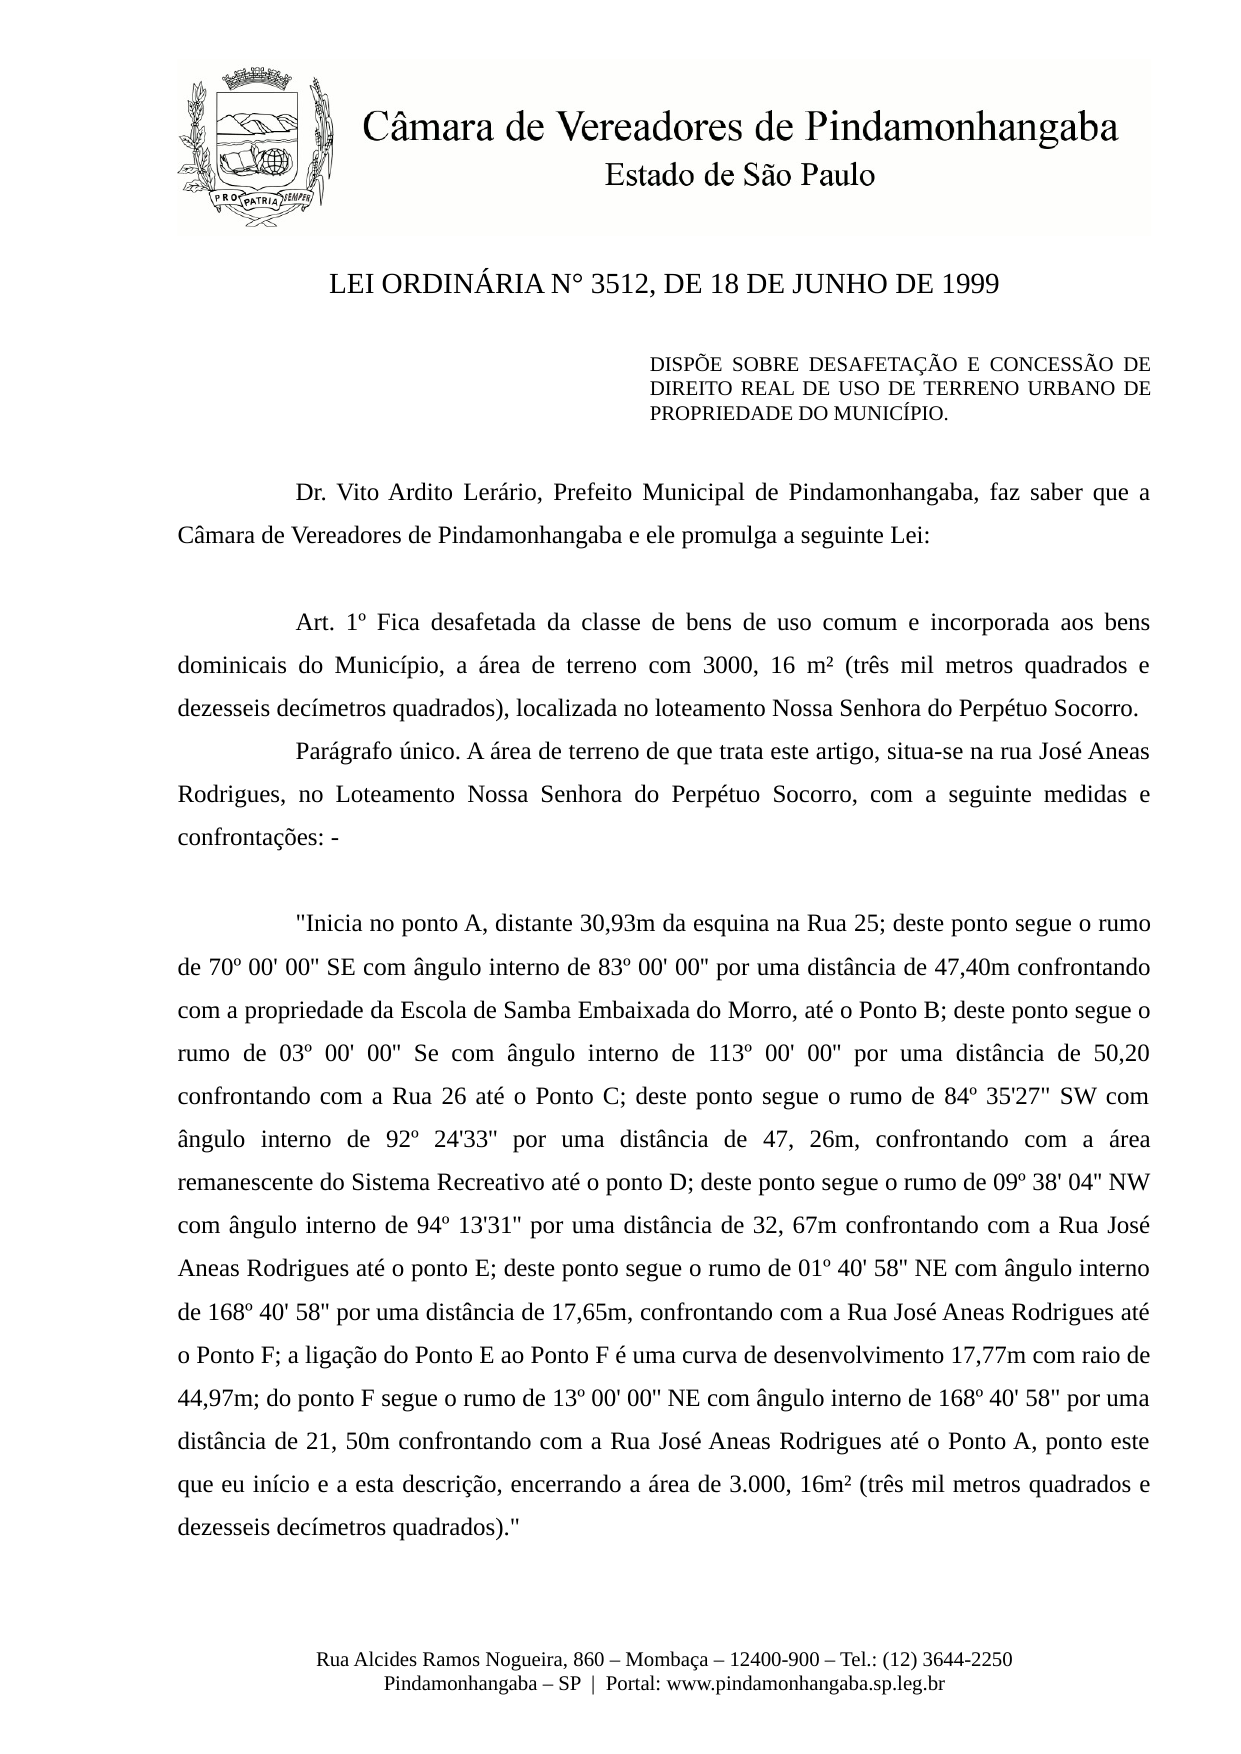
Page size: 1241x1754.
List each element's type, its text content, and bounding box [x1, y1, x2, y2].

text DISPÕE SOBRE DESAFETAÇÃO E CONCESSÃO DE DIREITO REAL DE USO DE TERRENO URBANO DE PROPRIEDADE DO MUNICÍPIO. [649, 352, 1152, 424]
picture [177, 59, 1152, 236]
text "Inicia no ponto A, distante 30,93m da esquina na Rua 25; deste ponto segue o rumo de 70º 00' 00'' SE com ângulo interno de 83º 00' 00'' por uma distância de 47,40m confrontando com a propriedade da Escola de Samba Embaixada do Morro, até o Ponto B; deste ponto segue o rumo de 03º 00' 00'' Se com ângulo interno de 113º 00' 00'' por uma distância de 50,20 confrontando com a Rua 26 até o Ponto C; deste ponto segue o rumo de 84º 35'27" SW com ângulo interno de 92º 24'33'' por uma distância de 47, 26m, confrontando com a área remanescente do Sistema Recreativo até o ponto D; deste ponto segue o rumo de 09º 38' 04'' NW com ângulo interno de 94º 13'31'' por uma distância de 32, 67m confrontando com a Rua José Aneas Rodrigues até o ponto E; deste ponto segue o rumo de 01º 40' 58'' NE com ângulo interno de 168º 40' 58'' por uma distância de 17,65m, confrontando com a Rua José Aneas Rodrigues até o Ponto F; a ligação do Ponto E ao Ponto F é uma curva de desenvolvimento 17,77m com raio de 44,97m; do ponto F segue o rumo de 13º 00' 00'' NE com ângulo interno de 168º 40' 58" por uma distância de 21, 50m confrontando com a Rua José Aneas Rodrigues até o Ponto A, ponto este que eu início e a esta descrição, encerrando a área de 3.000, 16m² (três mil metros quadrados e dezesseis decímetros quadrados)." [177, 908, 1152, 1541]
text LEI ORDINÁRIA N° 3512, de 18 de junho de 1999 [177, 266, 1152, 299]
text Parágrafo único. A área de terreno de que trata este artigo, situa-se na rua José Aneas Rodrigues, no Loteamento Nossa Senhora do Perpétuo Socorro, com a seguinte medidas e confrontações: - [177, 736, 1152, 851]
text Art. 1º Fica desafetada da classe de bens de uso comum e incorporada aos bens dominicais do Município, a área de terreno com 3000, 16 m² (três mil metros quadrados e dezesseis decímetros quadrados), localizada no loteamento Nossa Senhora do Perpétuo Socorro. [177, 607, 1152, 722]
text Dr. Vito Ardito Lerário, Prefeito Municipal de Pindamonhangaba, faz saber que a Câmara de Vereadores de Pindamonhangaba e ele promulga a seguinte Lei: [177, 477, 1152, 549]
